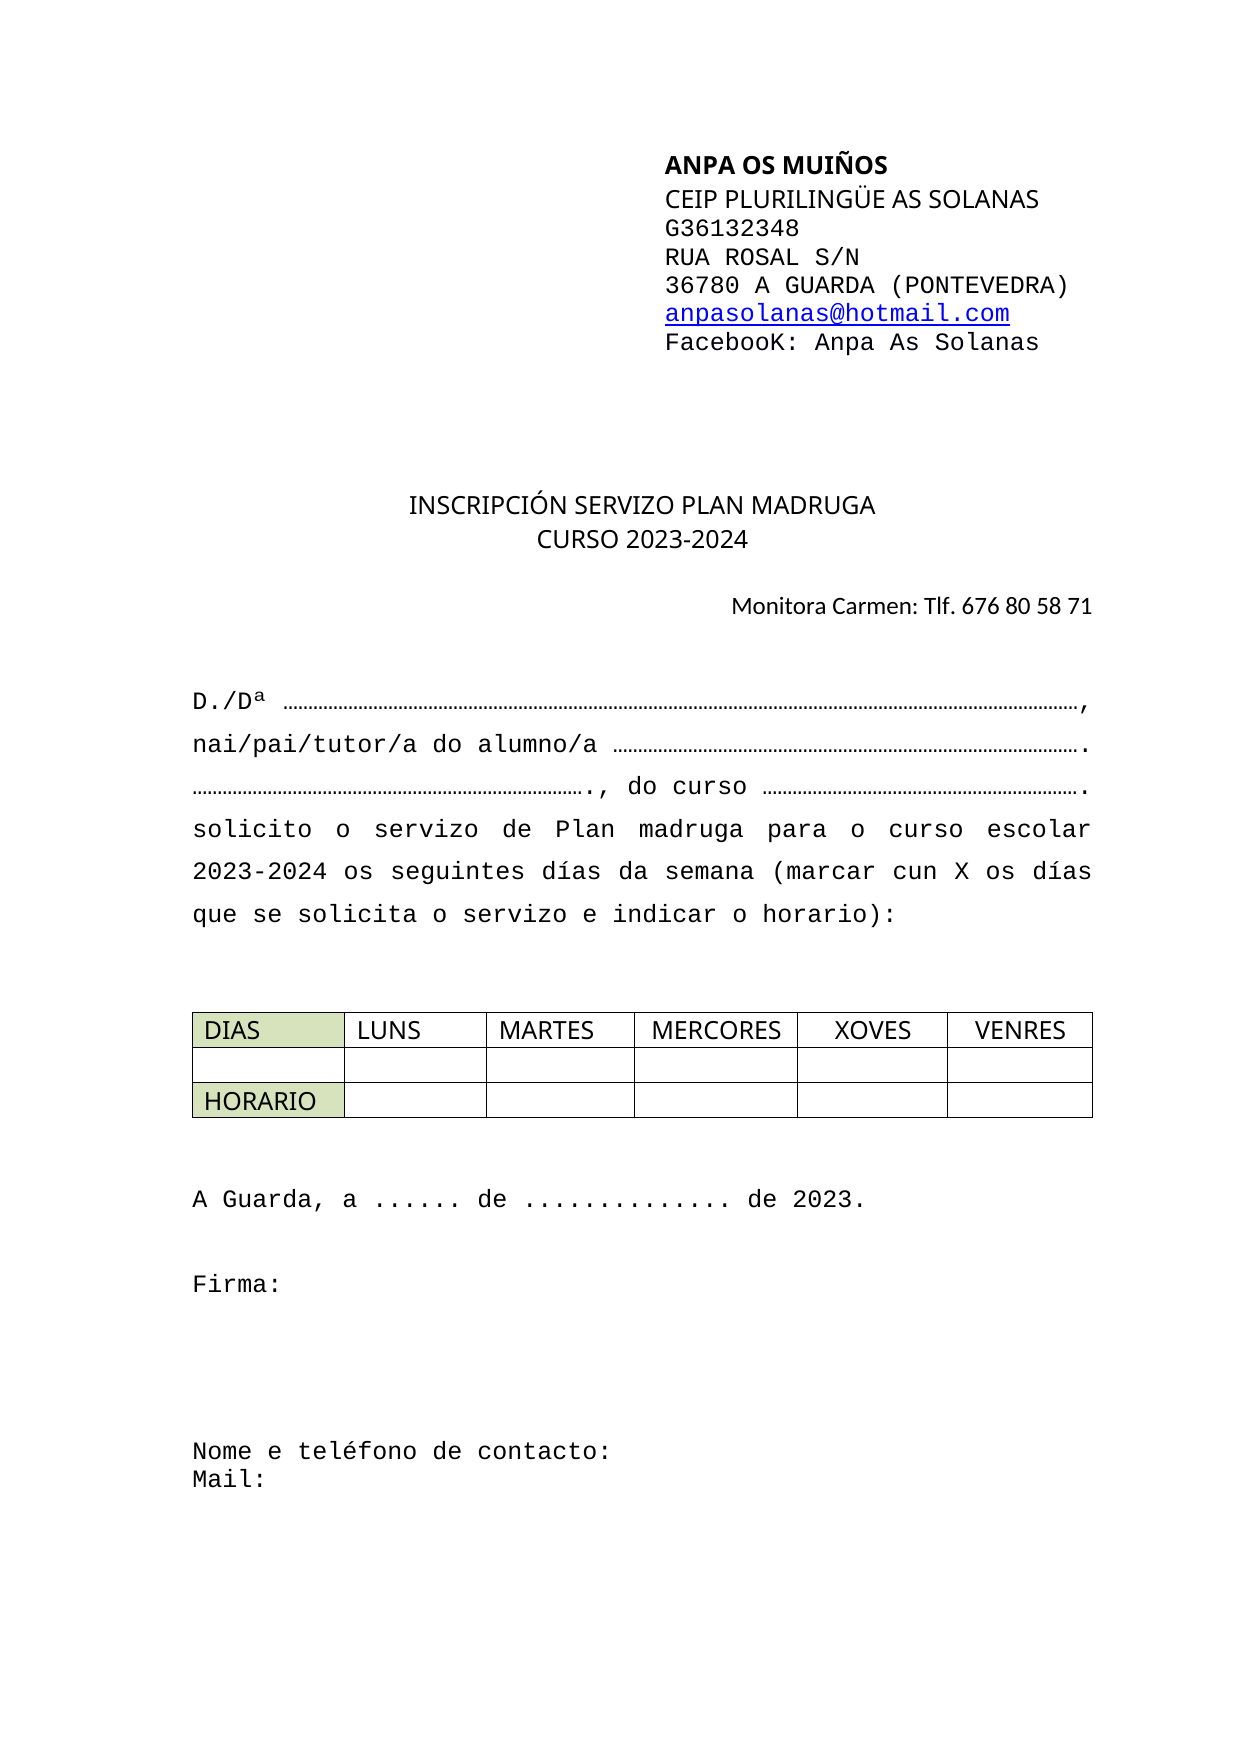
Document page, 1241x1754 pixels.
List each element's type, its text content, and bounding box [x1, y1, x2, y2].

table_header DIAS [193, 1013, 344, 1047]
table_cell [635, 1083, 797, 1117]
table_cell [345, 1048, 486, 1082]
table_header VENRES [948, 1013, 1092, 1047]
table_cell [635, 1048, 797, 1082]
table_cell [487, 1048, 634, 1082]
table_cell HORARIO [193, 1083, 344, 1117]
text Nome e teléfono de contacto: [192, 1439, 1093, 1467]
table_header MARTES [487, 1013, 634, 1047]
text Firma: [192, 1271, 1093, 1300]
text solicito o servizo de Plan madruga para o curso escolar 2023-2024 os seguintes días da semana (marcar cun X os días que se solicita o servizo e indicar o horario): [192, 816, 1093, 929]
text INSCRIPCIÓN SERVIZO PLAN MADRUGA [192, 488, 1093, 522]
table_cell [487, 1083, 634, 1117]
table_cell [345, 1083, 486, 1117]
table_header XOVES [798, 1013, 947, 1047]
table_cell [948, 1083, 1092, 1117]
text anpasolanas@hotmail.com [664, 301, 1093, 329]
table_cell [798, 1048, 947, 1082]
table_header MERCORES [635, 1013, 797, 1047]
text D./Dª ……………………………………………………………………………………………………………………………………………, nai/pai/tutor/a do alumno/a …………………………………………………………………………………. ……………………………………………………………………., do curso ………………………………………………………. [192, 689, 1093, 802]
table_cell [948, 1048, 1092, 1082]
text A Guarda, a ...... de .............. de 2023. [192, 1186, 1093, 1215]
text CURSO 2023-2024 [192, 522, 1093, 556]
text G36132348 [664, 216, 1093, 244]
text ANPA OS MUIÑOS [664, 148, 1093, 182]
text CEIP PLURILINGÜE AS SOLANAS [664, 182, 1093, 216]
text Mail: [192, 1467, 1093, 1495]
text 36780 A GUARDA (PONTEVEDRA) [664, 272, 1093, 301]
table_cell [193, 1048, 344, 1082]
table_cell [798, 1083, 947, 1117]
table_header LUNS [345, 1013, 486, 1047]
text Monitora Carmen: Tlf. 676 80 58 71 [192, 590, 1093, 621]
text FacebooK: Anpa As Solanas [664, 329, 1093, 357]
text RUA ROSAL S/N [664, 244, 1093, 272]
